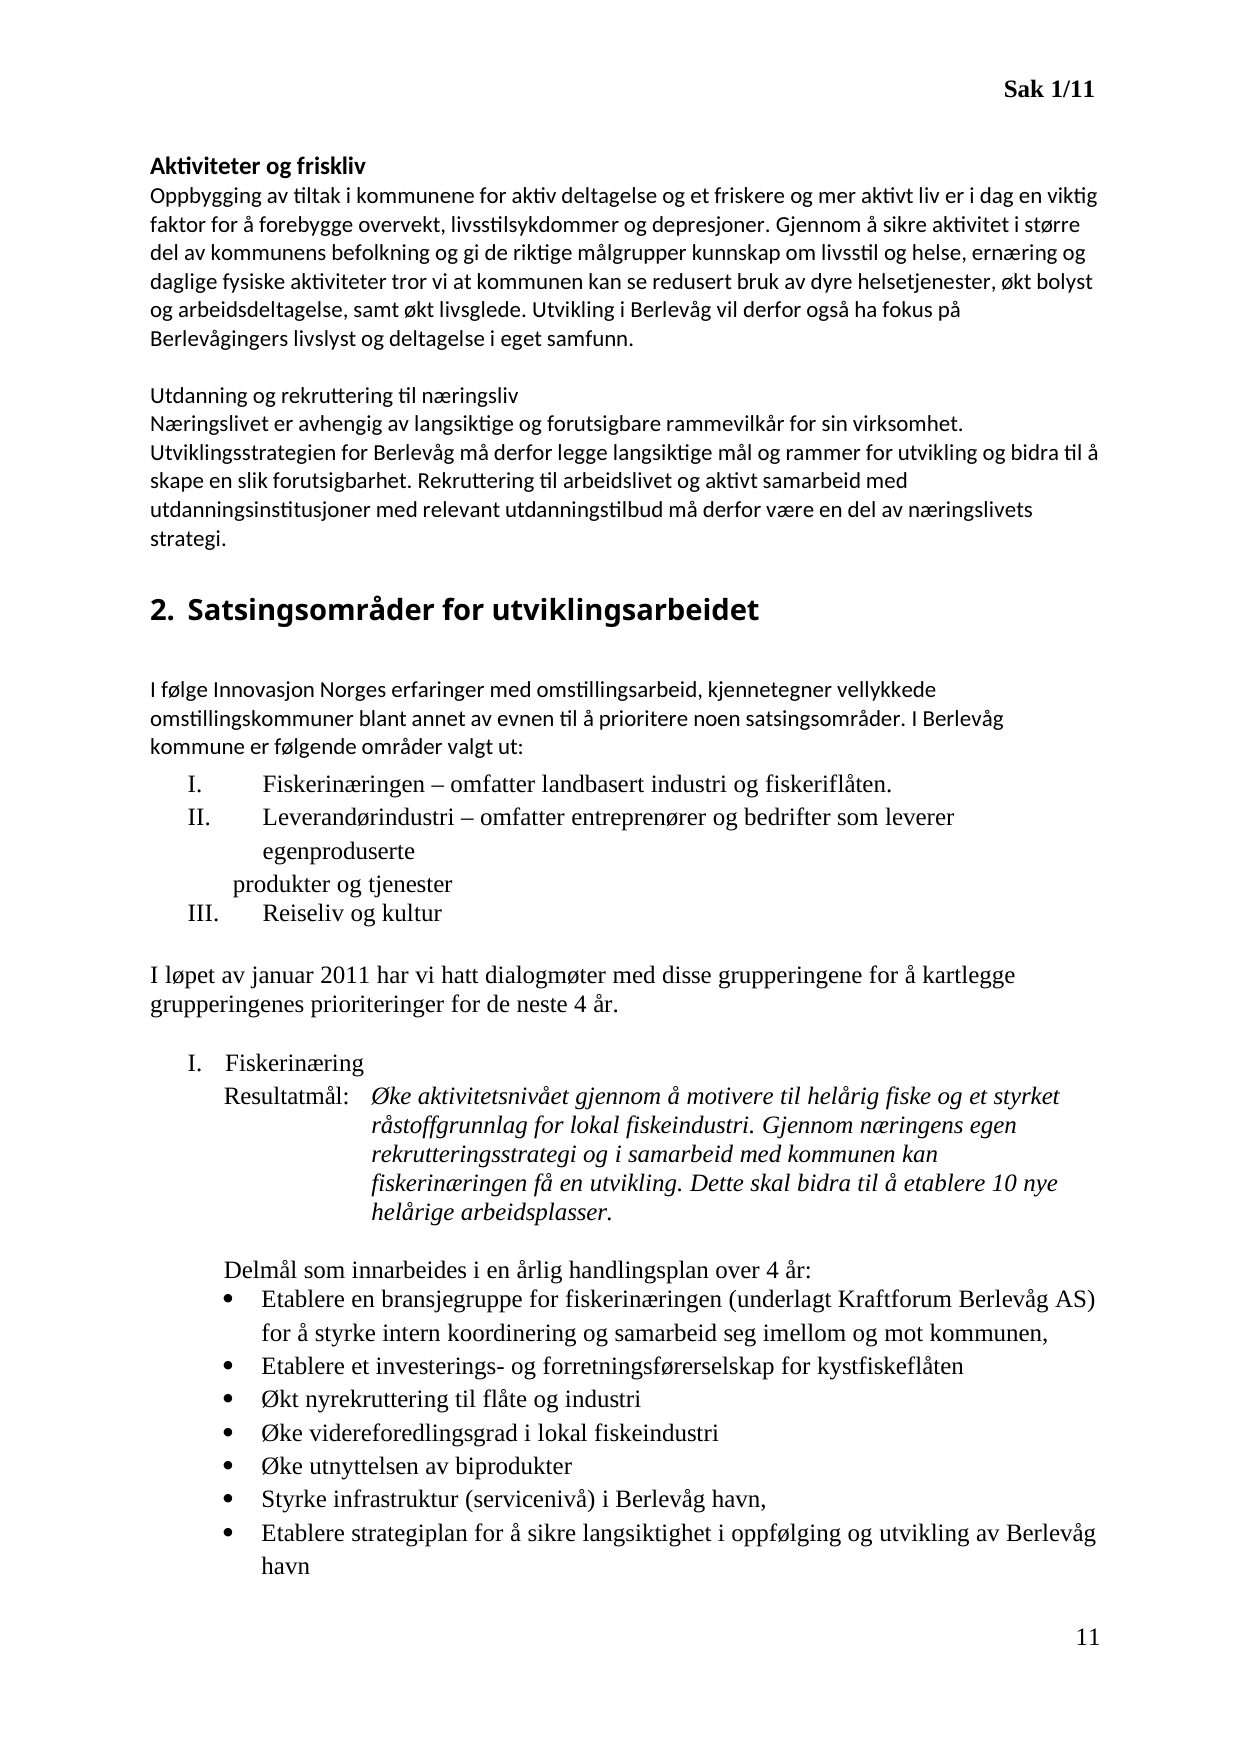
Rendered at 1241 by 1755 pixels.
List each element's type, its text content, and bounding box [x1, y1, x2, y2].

list Reiseliv og kultur [187, 898, 1100, 927]
subtitle Satsingsområder for utviklingsarbeidet [150, 589, 1100, 629]
subtitle I følge Innovasjon Norges erfaringer med omstillingsarbeid, kjennetegner vellykkede omstillingskommuner blant annet av evnen til å prioritere noen satsingsområder. I Berlevåg kommune er følgende områder valgt ut: [150, 675, 1100, 761]
text Resultatmål: Øke aktivitetsnivået gjennom å motivere til helårig fiske og et styrket råstoffgrunnlag for lokal fiskeindustri. Gjennom næringens egen rekrutteringsstrategi og i samarbeid med kommunen kan fiskerinæringen få en utvikling. Dette skal bidra til å etablere 10 nye helårige arbeidsplasser. [224, 1081, 1100, 1226]
list Øke utnyttelsen av biprodukter [224, 1451, 1100, 1480]
list Etablere en bransjegruppe for fiskerinæringen (underlagt Kraftforum Berlevåg AS) for å styrke intern koordinering og samarbeid seg imellom og mot kommunen, [224, 1284, 1100, 1347]
list Leverandørindustri – omfatter entreprenører og bedrifter som leverer egenproduserte [187, 802, 1100, 864]
list Øke videreforedlingsgrad i lokal fiskeindustri [224, 1418, 1100, 1447]
subtitle Aktiviteter og friskliv Oppbygging av tiltak i kommunene for aktiv deltagelse og et friskere og mer aktivt liv er i dag en viktig faktor for å forebygge overvekt, livsstilsykdommer og depresjoner. Gjennom å sikre aktivitet i større del av kommunens befolkning og gi de riktige målgrupper kunnskap om livsstil og helse, ernæring og daglige fysiske aktiviteter tror vi at kommunen kan se redusert bruk av dyre helsetjenester, økt bolyst og arbeidsdeltagelse, samt økt livsglede. Utvikling i Berlevåg vil derfor også ha fokus på Berlevågingers livslyst og deltagelse i eget samfunn. Utdanning og rekruttering til næringsliv Næringslivet er avhengig av langsiktige og forutsigbare rammevilkår for sin virksomhet. Utviklingsstrategien for Berlevåg må derfor legge langsiktige mål og rammer for utvikling og bidra til å skape en slik forutsigbarhet. Rekruttering til arbeidslivet og aktivt samarbeid med utdanningsinstitusjoner med relevant utdanningstilbud må derfor være en del av næringslivets strategi. [150, 150, 1100, 552]
list Etablere et investerings- og forretningsførerselskap for kystfiskeflåten [224, 1351, 1100, 1380]
list Fiskerinæring [187, 1047, 1100, 1077]
text produkter og tjenester [187, 869, 1100, 898]
list Økt nyrekruttering til flåte og industri [224, 1384, 1100, 1413]
list Etablere strategiplan for å sikre langsiktighet i oppfølging og utvikling av Berlevåg havn [224, 1518, 1100, 1580]
text I løpet av januar 2011 har vi hatt dialogmøter med disse grupperingene for å kartlegge grupperingenes prioriteringer for de neste 4 år. [150, 960, 1100, 1018]
list Styrke infrastruktur (servicenivå) i Berlevåg havn, [224, 1484, 1100, 1513]
list Fiskerinæringen – omfatter landbasert industri og fiskeriflåten. [187, 769, 1100, 798]
text Delmål som innarbeides i en årlig handlingsplan over 4 år: [224, 1255, 1100, 1284]
